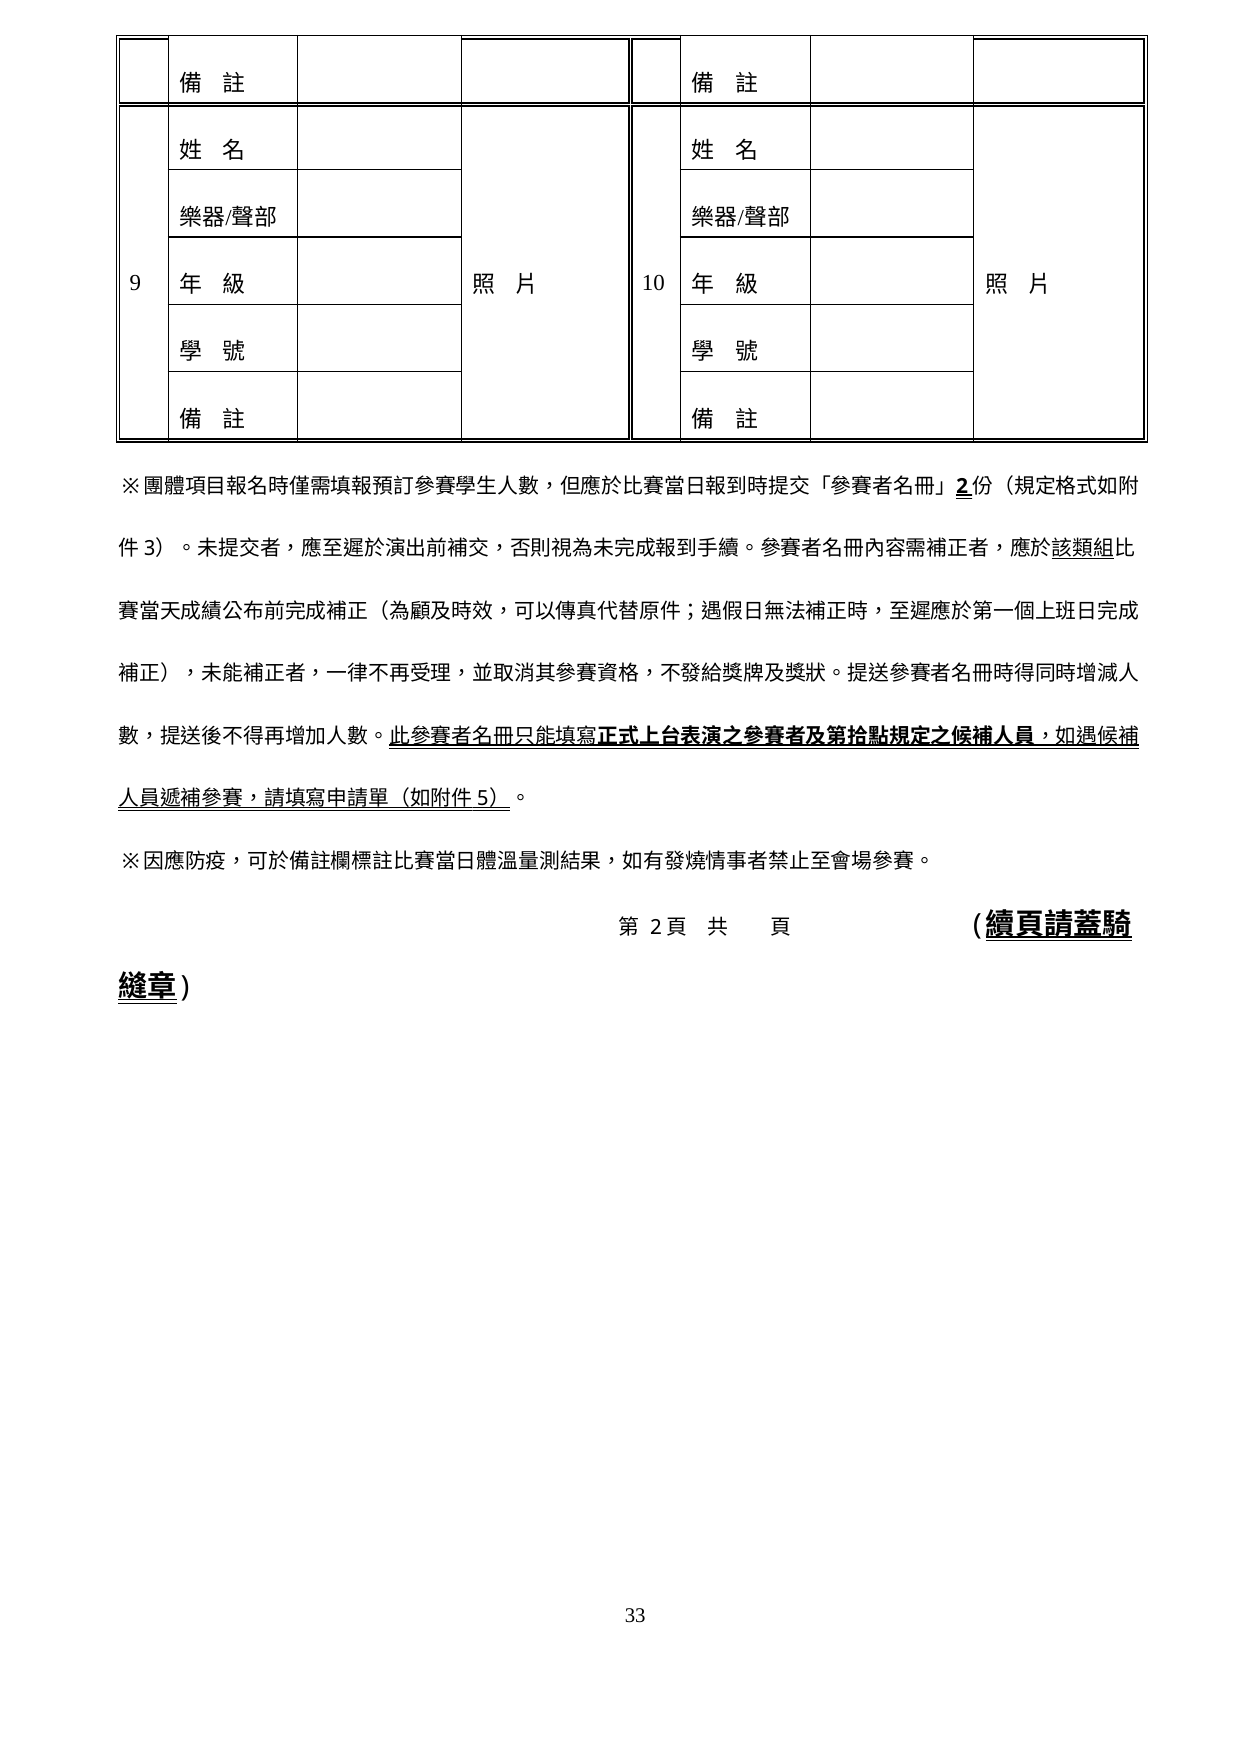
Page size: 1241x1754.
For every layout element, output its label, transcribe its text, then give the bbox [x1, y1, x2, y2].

table_cell [298, 170, 461, 236]
table_cell [811, 107, 973, 169]
table_cell [298, 36, 461, 102]
table_cell [298, 107, 461, 169]
table_cell [120, 40, 168, 102]
table_cell 姓 名 [681, 107, 810, 169]
table_cell 學 號 [169, 305, 297, 371]
table_cell [298, 372, 461, 438]
table_cell 備 註 [169, 36, 297, 102]
table_cell 照 片 [974, 107, 1143, 438]
table_cell 10 [633, 107, 680, 438]
table_cell 照 片 [462, 107, 628, 438]
table_cell 備 註 [169, 372, 297, 438]
table_cell 年 級 [681, 238, 810, 303]
table_cell 年 級 [169, 238, 297, 303]
table_cell 樂器/聲部 [681, 170, 810, 236]
table_cell [811, 170, 973, 236]
table_cell [462, 40, 628, 102]
table_cell 備 註 [681, 36, 810, 102]
text ※團體項目報名時僅需填報預訂參賽學生人數，但應於比賽當日報到時提交「參賽者名冊」2份（規定格式如附件3）。未提交者，應至遲於演出前補交，否則視為未完成報到手續。參賽者名冊內容需補正者，應於該類組比賽當天成績公布前完成補正（為顧及時效，可以傳真代替原件；遇假日無法補正時，至遲應於第一個上班日完成補正），未能補正者，一律不再受理，並取消其參賽資格，不發給獎牌及獎狀。提送參賽者名冊時得同時增減人數，提送後不得再增加人數。此參賽者名冊只能填寫正式上台表演之參賽者及第拾點規定之候補人員，如遇候補人員遞補參賽，請填寫申請單（如附件5）。 [118, 443, 1152, 818]
table_cell [811, 372, 973, 438]
table_cell [298, 238, 461, 303]
text ※因應防疫，可於備註欄標註比賽當日體溫量測結果，如有發燒情事者禁止至會場參賽。 [118, 818, 1152, 880]
table_cell 姓 名 [169, 107, 297, 169]
table_cell [811, 238, 973, 303]
table_cell 樂器/聲部 [169, 170, 297, 236]
table_cell 備 註 [681, 372, 810, 438]
table_cell [633, 40, 680, 102]
table_cell [974, 40, 1143, 102]
table_cell 學 號 [681, 305, 810, 371]
text 第 2頁 共 頁 (續頁請蓋騎縫章) [118, 880, 1152, 1005]
table_cell [811, 305, 973, 371]
table_cell 9 [120, 107, 168, 438]
table_cell [811, 36, 973, 102]
table_cell [298, 305, 461, 371]
